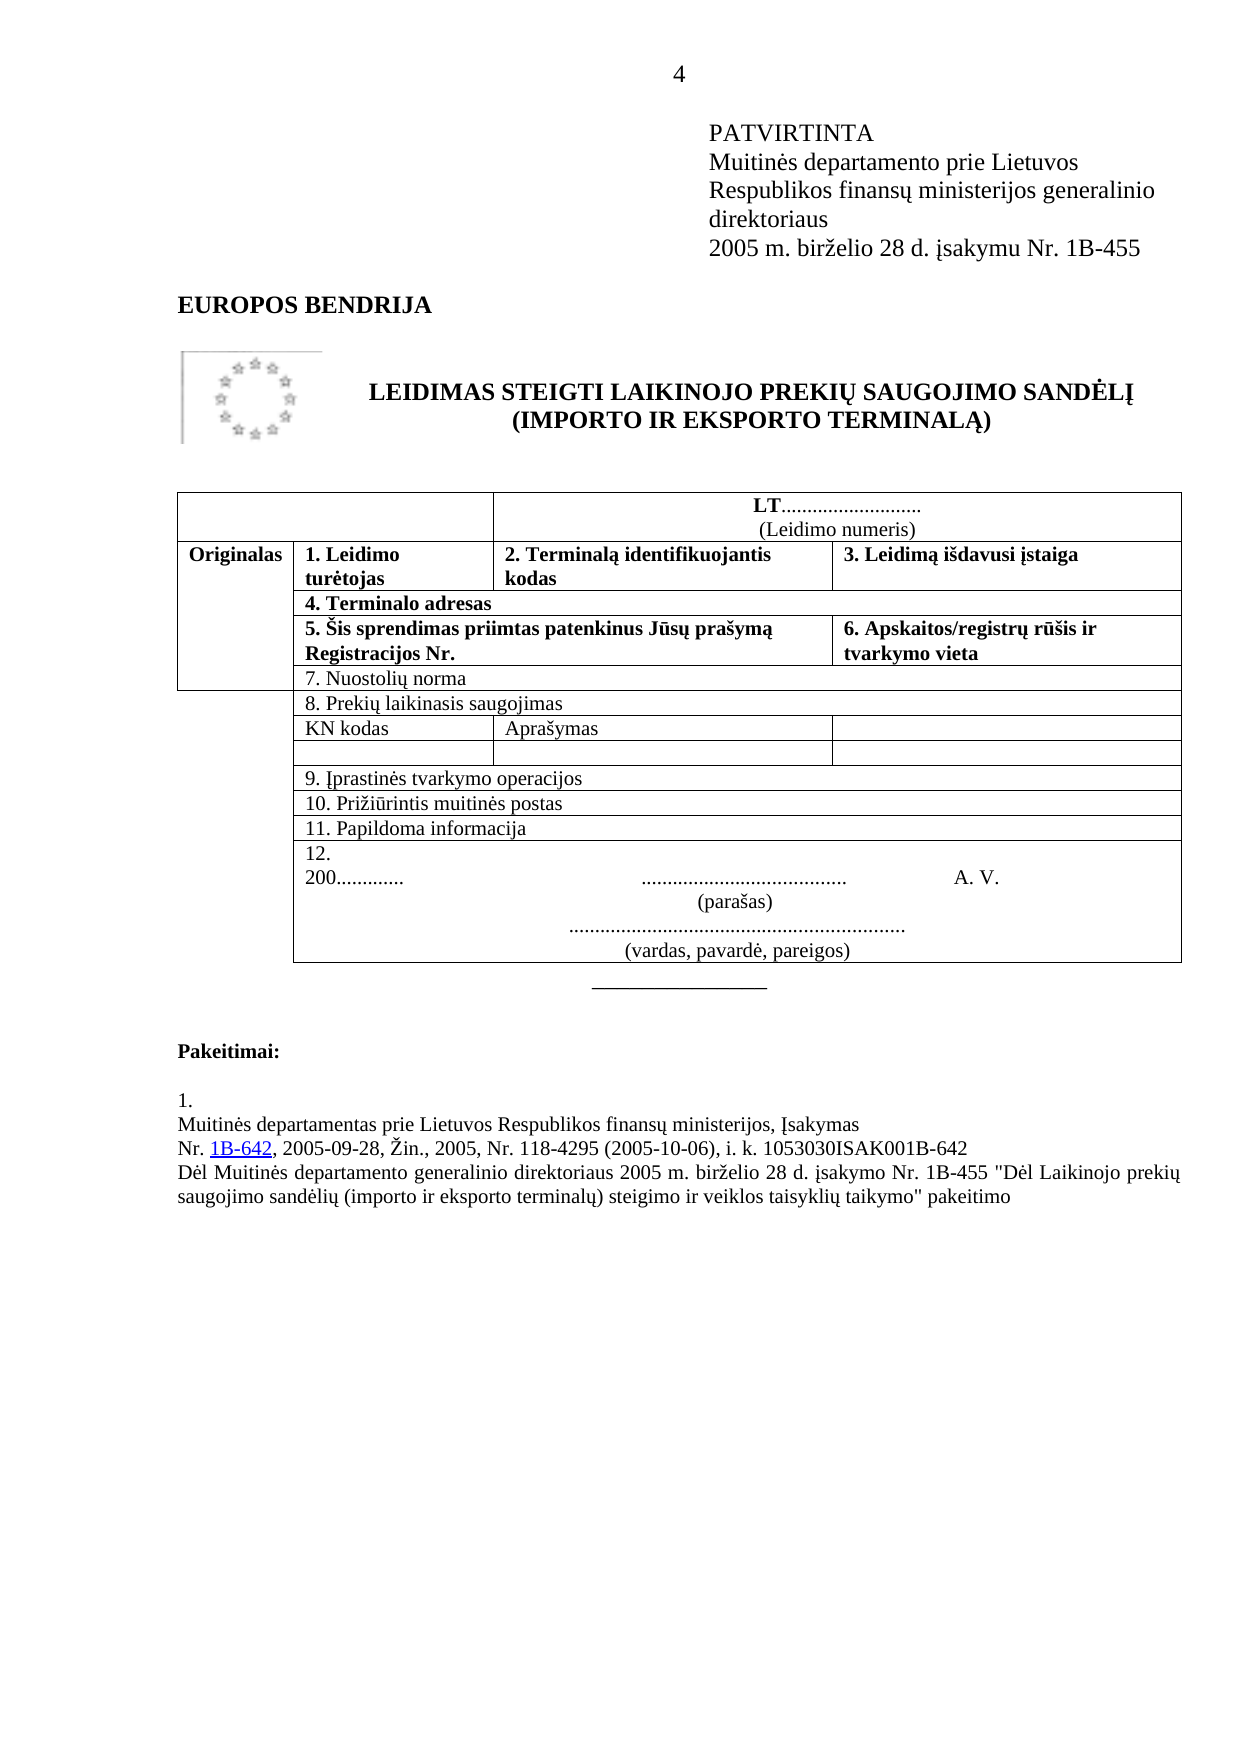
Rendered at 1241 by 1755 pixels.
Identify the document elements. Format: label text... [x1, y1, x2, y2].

table_cell [494, 741, 832, 765]
text Dėl Muitinės departamento generalinio direktoriaus 2005 m. birželio 28 d. įsakymo Nr. 1B-455 "Dėl Laikinojo prekių saugojimo sandėlių (importo ir eksporto terminalų) steigimo ir veiklos taisyklių taikymo" pakeitimo [177, 1160, 1181, 1208]
table_cell 9. Įprastinės tvarkymo operacijos [294, 766, 1181, 790]
table_cell 12. 200............. A. V. (parašas) (vardas, pavardė, pareigos) [294, 841, 1181, 962]
table_header LT........................... (Leidimo numeris) [494, 493, 1181, 541]
text 1. [177, 1088, 1181, 1112]
text Pakeitimai: [177, 1039, 1181, 1063]
table_cell 2. Terminalą identifikuojantis kodas [494, 542, 832, 590]
table_header [178, 493, 493, 541]
text LEIDIMAS STEIGTI LAIKINOJO PREKIŲ SAUGOJIMO SANDĖLĮ (IMPORTO IR EKSPORTO TERMINALĄ) [323, 377, 1181, 434]
table_cell [833, 741, 1181, 765]
text direktoriaus [177, 204, 1181, 233]
text Nr. 1B-642, 2005-09-28, Žin., 2005, Nr. 118-4295 (2005-10-06), i. k. 1053030ISAK001B-642 [177, 1136, 1181, 1160]
table_cell 6. Apskaitos/registrų rūšis ir tvarkymo vieta [833, 616, 1181, 664]
text ______________ [177, 963, 1181, 991]
table_cell 3. Leidimą išdavusi įstaiga [833, 542, 1181, 590]
table_cell 8. Prekių laikinasis saugojimas [294, 691, 1181, 715]
text EUROPOS BENDRIJA [177, 291, 1181, 319]
table_cell KN kodas [294, 716, 493, 740]
table_cell Originalas [178, 542, 293, 689]
text PATVIRTINTA [709, 118, 1181, 147]
table_cell [294, 741, 493, 765]
table_cell 7. Nuostolių norma [294, 666, 1181, 689]
table_cell [833, 716, 1181, 740]
text 2005 m. birželio 28 d. įsakymu Nr. 1B-455 [177, 233, 1181, 262]
table_cell Aprašymas [494, 716, 832, 740]
table_cell 10. Prižiūrintis muitinės postas [294, 791, 1181, 815]
text Muitinės departamentas prie Lietuvos Respublikos finansų ministerijos, Įsakymas [177, 1112, 1181, 1136]
table_cell 4. Terminalo adresas [294, 591, 1181, 615]
table_cell 11. Papildoma informacija [294, 816, 1181, 840]
table_cell 1. Leidimo turėtojas [294, 542, 493, 590]
text Respublikos finansų ministerijos generalinio [177, 176, 1181, 204]
table_cell 5. Šis sprendimas priimtas patenkinus Jūsų prašymą Registracijos Nr. [294, 616, 832, 664]
text Muitinės departamento prie Lietuvos [177, 147, 1181, 176]
table_cell [177, 691, 293, 962]
